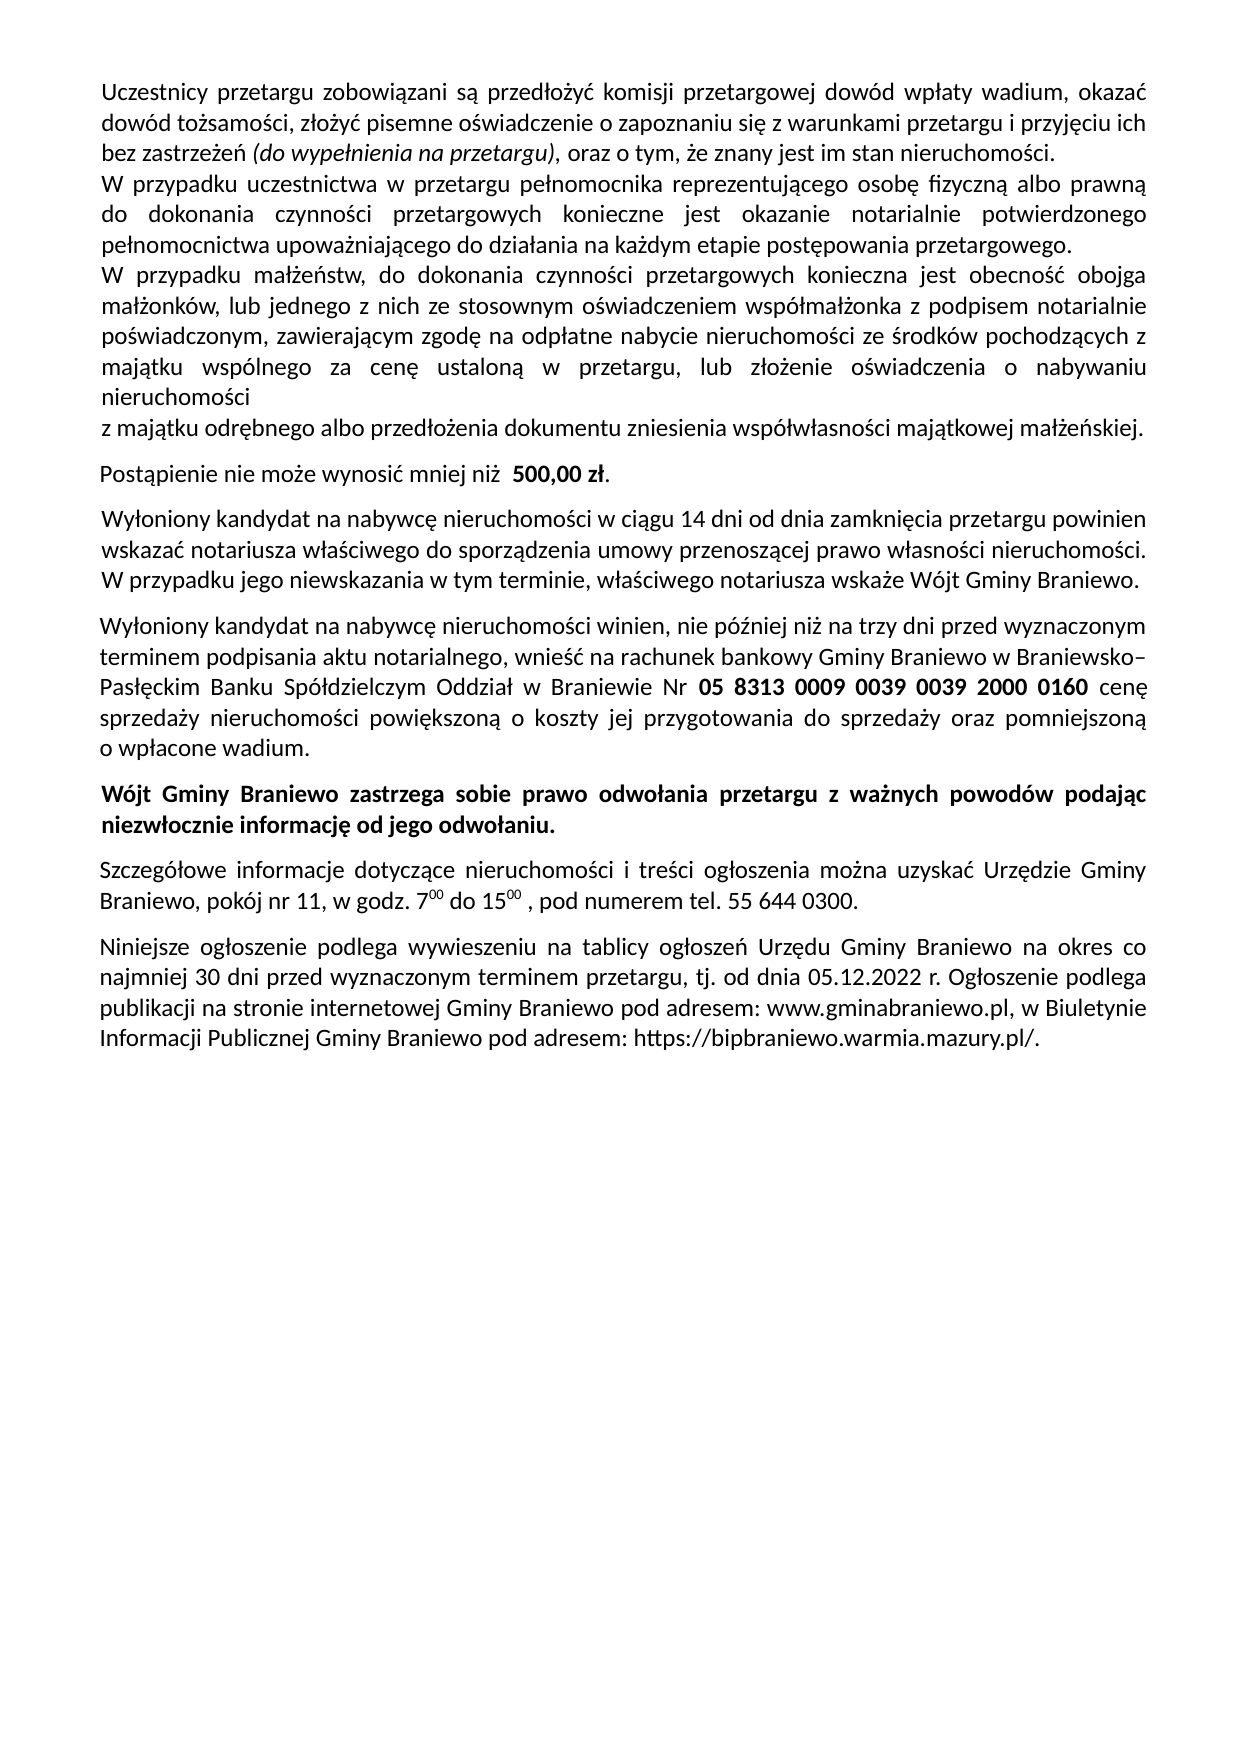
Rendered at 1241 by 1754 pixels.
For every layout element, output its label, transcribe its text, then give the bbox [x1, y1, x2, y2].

list Uczestnicy przetargu zobowiązani są przedłożyć komisji przetargowej dowód wpłaty wadium, okazać dowód tożsamości, złożyć pisemne oświadczenie o zapoznaniu się z warunkami przetargu i przyjęciu ich bez zastrzeżeń (do wypełnienia na przetargu), oraz o tym, że znany jest im stan nieruchomości. [101, 76, 1148, 168]
text Wyłoniony kandydat na nabywcę nieruchomości winien, nie później niż na trzy dni przed wyznaczonym terminem podpisania aktu notarialnego, wnieść na rachunek bankowy Gminy Braniewo w Braniewsko–Pasłęckim Banku Spółdzielczym Oddział w Braniewie Nr 05 8313 0009 0039 0039 2000 0160 cenę sprzedaży nieruchomości powiększoną o koszty jej przygotowania do sprzedaży oraz pomniejszoną o wpłacone wadium. [99, 610, 1148, 763]
list Szczegółowe informacje dotyczące nieruchomości i treści ogłoszenia można uzyskać Urzędzie Gminy Braniewo, pokój nr 11, w godz. 700 do 1500 , pod numerem tel. 55 644 0300. [99, 855, 1148, 916]
list Niniejsze ogłoszenie podlega wywieszeniu na tablicy ogłoszeń Urzędu Gminy Braniewo na okres co najmniej 30 dni przed wyznaczonym terminem przetargu, tj. od dnia 05.12.2022 r. Ogłoszenie podlega publikacji na stronie internetowej Gminy Braniewo pod adresem: www.gminabraniewo.pl, w Biuletynie Informacji Publicznej Gminy Braniewo pod adresem: https://bipbraniewo.warmia.mazury.pl/. [99, 931, 1148, 1053]
text Postąpienie nie może wynosić mniej niż 500,00 zł. [99, 458, 1148, 488]
list W przypadku uczestnictwa w przetargu pełnomocnika reprezentującego osobę fizyczną albo prawną do dokonania czynności przetargowych konieczne jest okazanie notarialnie potwierdzonego pełnomocnictwa upoważniającego do działania na każdym etapie postępowania przetargowego. [101, 168, 1148, 259]
list Wójt Gminy Braniewo zastrzega sobie prawo odwołania przetargu z ważnych powodów podając niezwłocznie informację od jego odwołaniu. [101, 778, 1148, 839]
list W przypadku małżeństw, do dokonania czynności przetargowych konieczna jest obecność obojga małżonków, lub jednego z nich ze stosownym oświadczeniem współmałżonka z podpisem notarialnie poświadczonym, zawierającym zgodę na odpłatne nabycie nieruchomości ze środków pochodzących z majątku wspólnego za cenę ustaloną w przetargu, lub złożenie oświadczenia o nabywaniu nieruchomości z majątku odrębnego albo przedłożenia dokumentu zniesienia współwłasności majątkowej małżeńskiej. [101, 259, 1148, 442]
text Wyłoniony kandydat na nabywcę nieruchomości w ciągu 14 dni od dnia zamknięcia przetargu powinien wskazać notariusza właściwego do sporządzenia umowy przenoszącej prawo własności nieruchomości. W przypadku jego niewskazania w tym terminie, właściwego notariusza wskaże Wójt Gminy Braniewo. [101, 503, 1148, 595]
